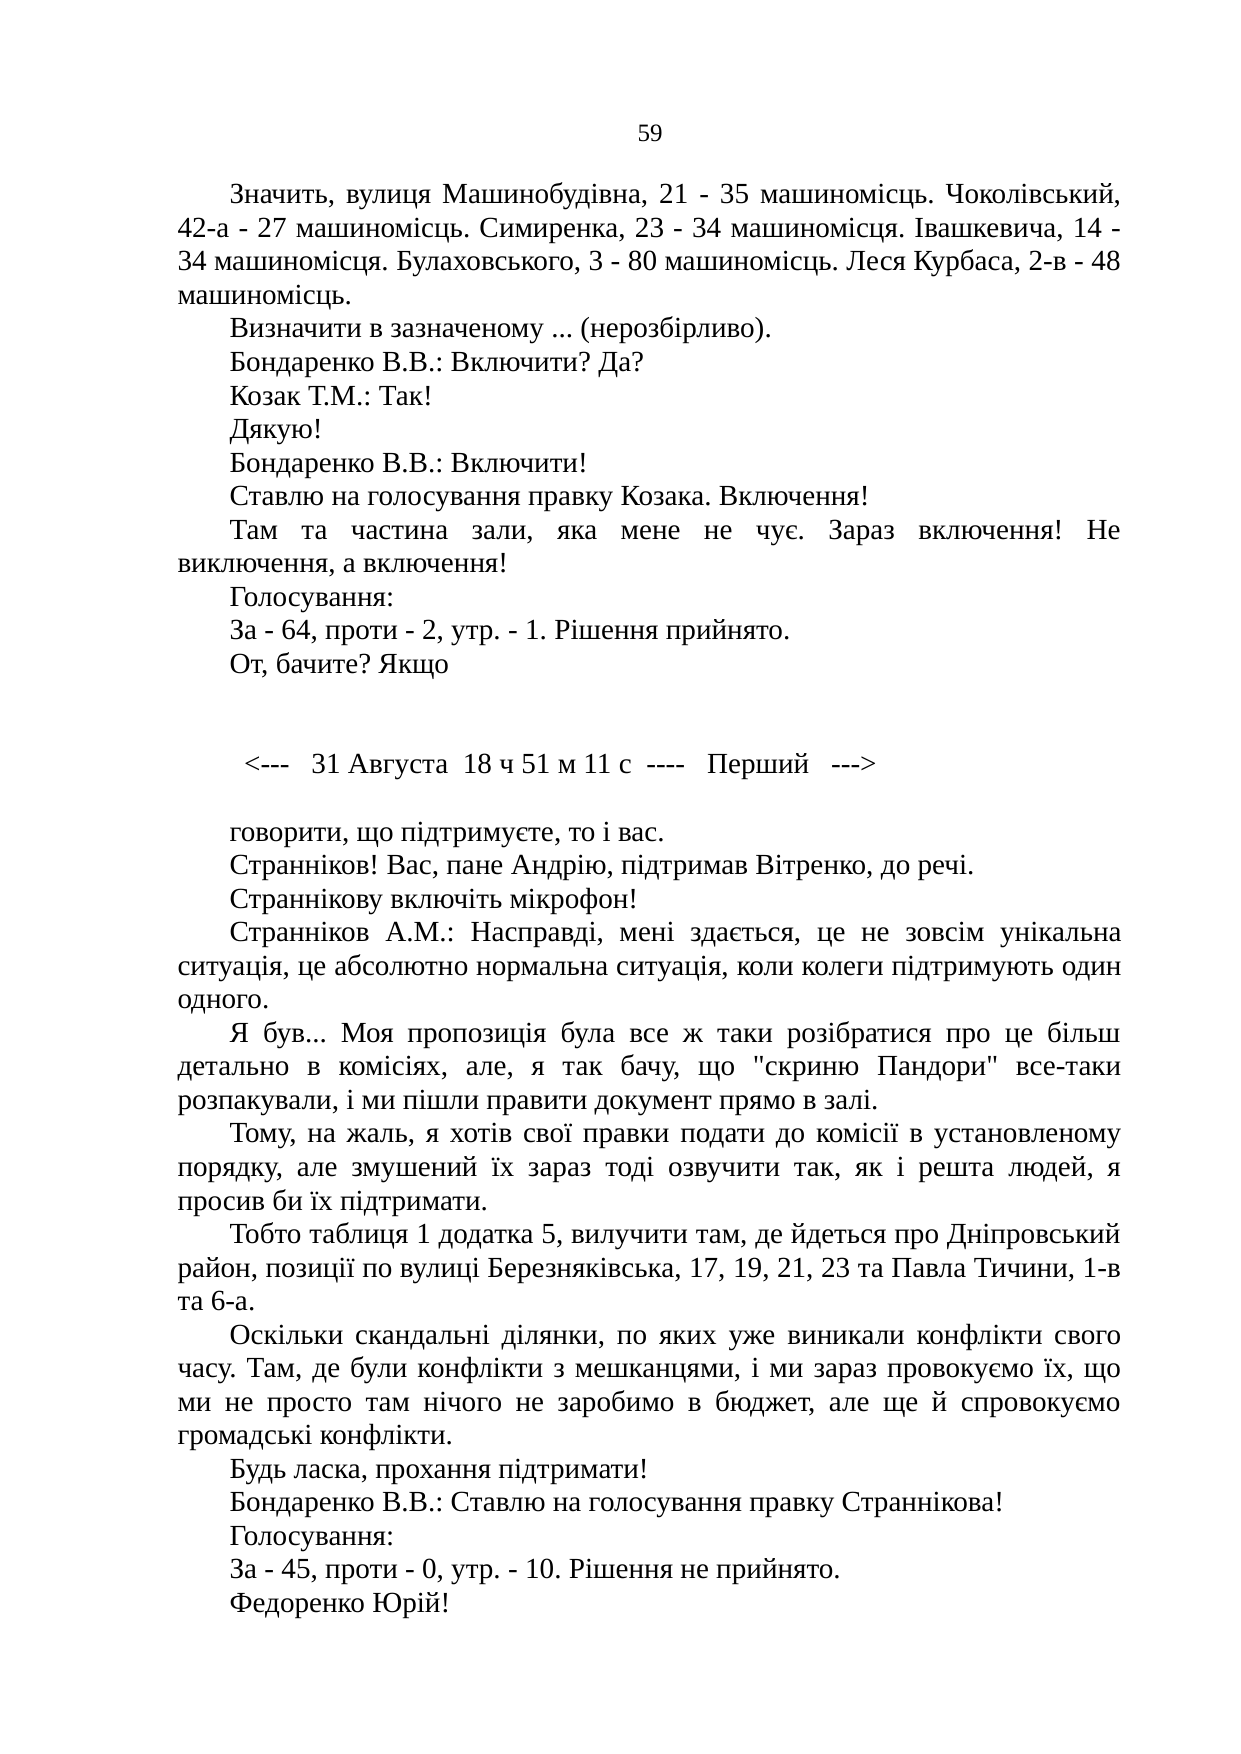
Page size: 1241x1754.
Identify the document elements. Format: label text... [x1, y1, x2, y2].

text Федоренко Юрій! [177, 1585, 1122, 1619]
text Страннікову включіть мікрофон! [177, 881, 1122, 914]
text Бондаренко В.В.: Ставлю на голосування правку Страннікова! [177, 1484, 1122, 1518]
text Голосування: [177, 579, 1122, 612]
text Там та частина зали, яка мене не чує. Зараз включення! Не виключення, а включення! [177, 512, 1122, 579]
text Дякую! [177, 411, 1122, 445]
text От, бачите? Якщо [177, 646, 1122, 679]
text Оскільки скандальні ділянки, по яких уже виникали конфлікти свого часу. Там, де були конфлікти з мешканцями, і ми зараз провокуємо їх, що ми не просто там нічого не заробимо в бюджет, але ще й спровокуємо громадські конфлікти. [177, 1317, 1122, 1451]
text Значить, вулиця Машинобудівна, 21 - 35 машиномісць. Чоколівський, 42-а - 27 машиномісць. Симиренка, 23 - 34 машиномісця. Івашкевича, 14 - 34 машиномісця. Булаховського, 3 - 80 машиномісць. Леся Курбаса, 2-в - 48 машиномісць. [177, 176, 1122, 311]
text <--- 31 Августа 18 ч 51 м 11 с ---- Перший ---> [177, 747, 1122, 780]
text За - 45, проти - 0, утр. - 10. Рішення не прийнято. [177, 1552, 1122, 1585]
text Ставлю на голосування правку Козака. Включення! [177, 478, 1122, 512]
text Бондаренко В.В.: Включити? Да? [177, 344, 1122, 378]
text Визначити в зазначеному ... (нерозбірливо). [177, 311, 1122, 344]
text Я був... Моя пропозиція була все ж таки розібратися про це більш детально в комісіях, але, я так бачу, що "скриню Пандори" все-таки розпакували, і ми пішли правити документ прямо в залі. [177, 1015, 1122, 1116]
text Тому, на жаль, я хотів свої правки подати до комісії в установленому порядку, але змушений їх зараз тоді озвучити так, як і решта людей, я просив би їх підтримати. [177, 1116, 1122, 1216]
text Тобто таблиця 1 додатка 5, вилучити там, де йдеться про Дніпровський район, позиції по вулиці Березняківська, 17, 19, 21, 23 та Павла Тичини, 1-в та 6-а. [177, 1216, 1122, 1317]
text Голосування: [177, 1518, 1122, 1552]
text говорити, що підтримуєте, то і вас. [177, 814, 1122, 847]
text За - 64, проти - 2, утр. - 1. Рішення прийнято. [177, 612, 1122, 646]
text Бондаренко В.В.: Включити! [177, 445, 1122, 478]
text Странніков А.М.: Насправді, мені здається, це не зовсім унікальна ситуація, це абсолютно нормальна ситуація, коли колеги підтримують один одного. [177, 914, 1122, 1015]
text Странніков! Вас, пане Андрію, підтримав Вітренко, до речі. [177, 847, 1122, 881]
text Козак Т.М.: Так! [177, 378, 1122, 411]
text Будь ласка, прохання підтримати! [177, 1451, 1122, 1484]
